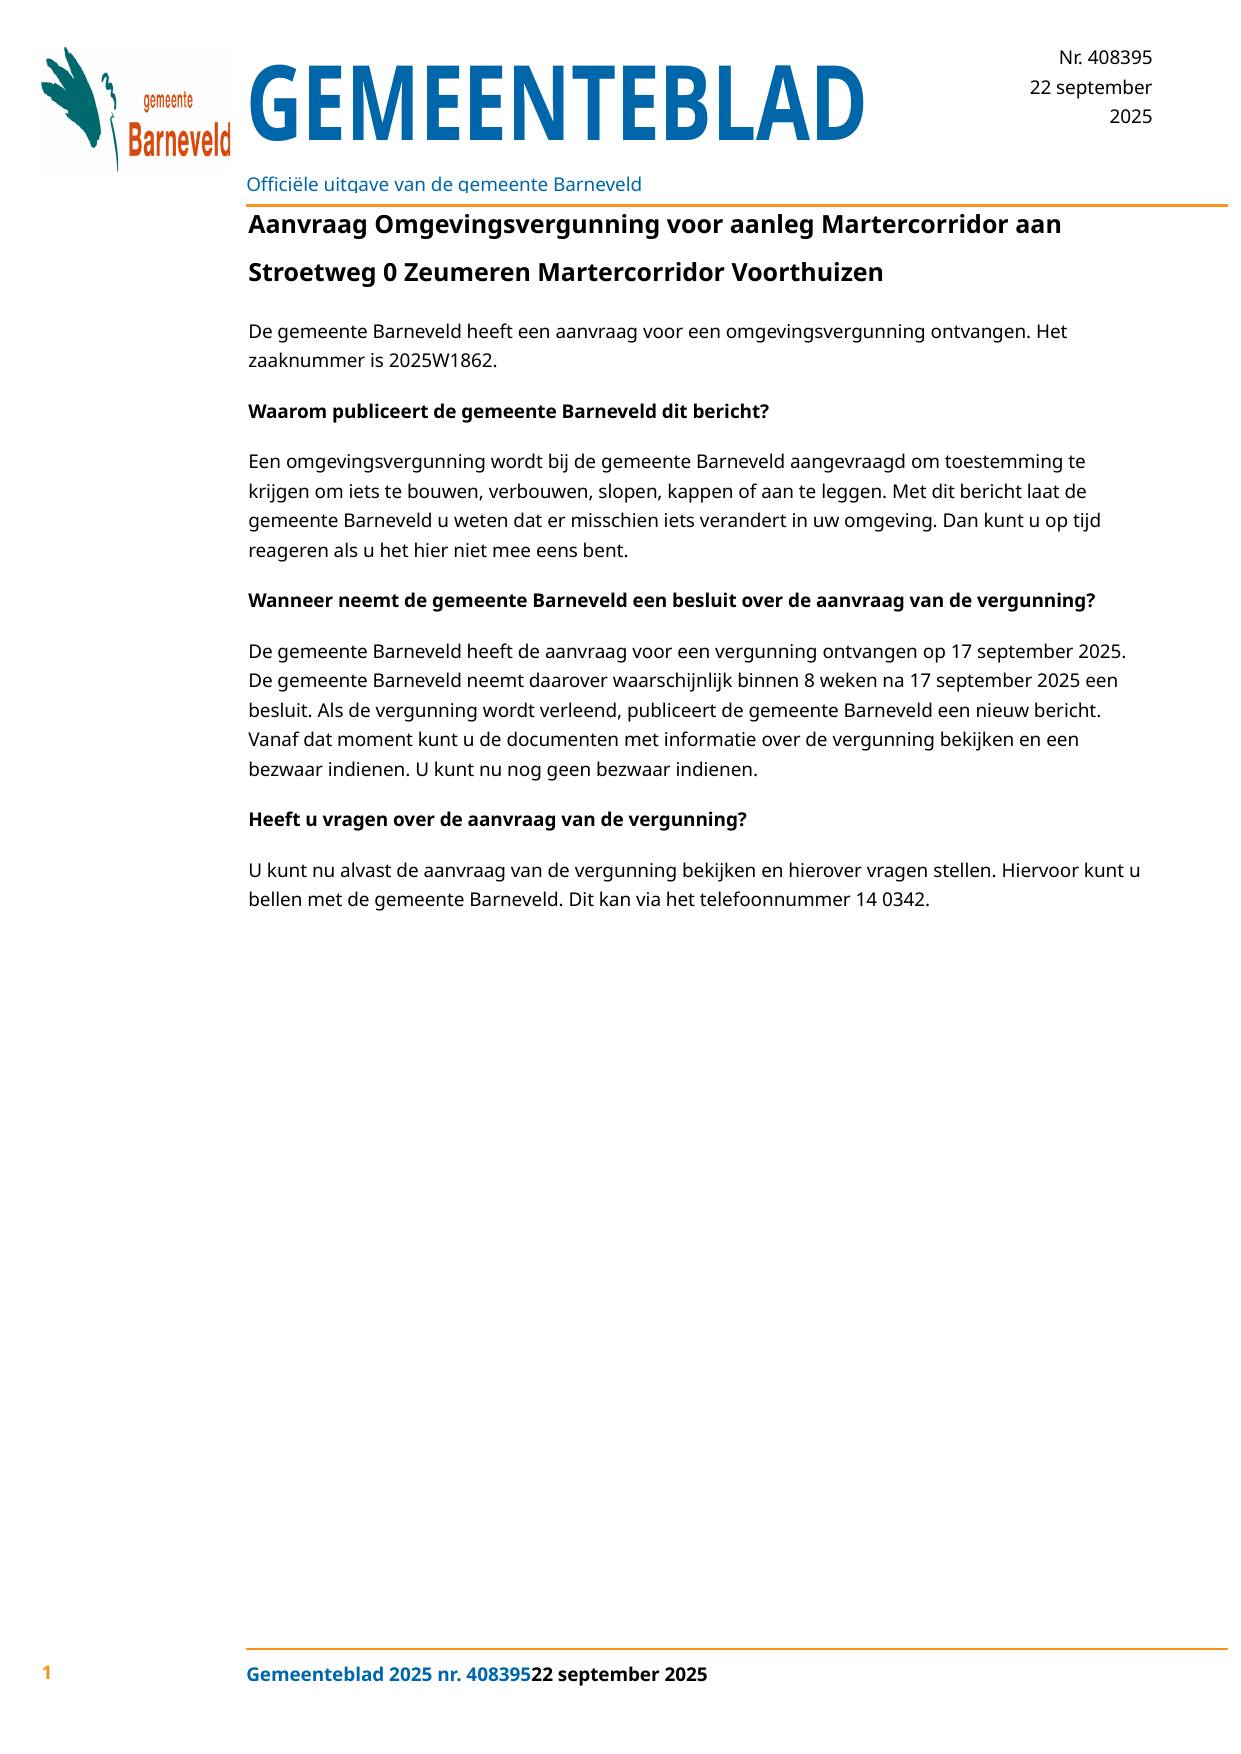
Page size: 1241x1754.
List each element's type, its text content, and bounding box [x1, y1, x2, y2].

text Wanneer neemt de gemeente Barneveld een besluit over de aanvraag van de vergunning? [248, 587, 1152, 613]
text Aanvraag Omgevingsvergunning voor aanleg Martercorridor aan Stroetweg 0 Zeumeren Martercorridor Voorthuizen [248, 207, 1152, 288]
picture [41, 47, 231, 172]
text U kunt nu alvast de aanvraag van de vergunning bekijken en hierover vragen stellen. Hiervoor kunt u bellen met de gemeente Barneveld. Dit kan via het telefoonnummer 14 0342. [248, 857, 1152, 912]
text Waarom publiceert de gemeente Barneveld dit bericht? [248, 398, 1152, 424]
text Heeft u vragen over de aanvraag van de vergunning? [248, 807, 1152, 832]
text De gemeente Barneveld heeft een aanvraag voor een omgevingsvergunning ontvangen. Het zaaknummer is 2025W1862. [248, 318, 1152, 373]
text Een omgevingsvergunning wordt bij de gemeente Barneveld aangevraagd om toestemming te krijgen om iets te bouwen, verbouwen, slopen, kappen of aan te leggen. Met dit bericht laat de gemeente Barneveld u weten dat er misschien iets verandert in uw omgeving. Dan kunt u op tijd reageren als u het hier niet mee eens bent. [248, 448, 1152, 563]
text De gemeente Barneveld heeft de aanvraag voor een vergunning ontvangen op 17 september 2025. De gemeente Barneveld neemt daarover waarschijnlijk binnen 8 weken na 17 september 2025 een besluit. Als de vergunning wordt verleend, publiceert de gemeente Barneveld een nieuw bericht. Vanaf dat moment kunt u de documenten met informatie over de vergunning bekijken en een bezwaar indienen. U kunt nu nog geen bezwaar indienen. [248, 638, 1152, 782]
